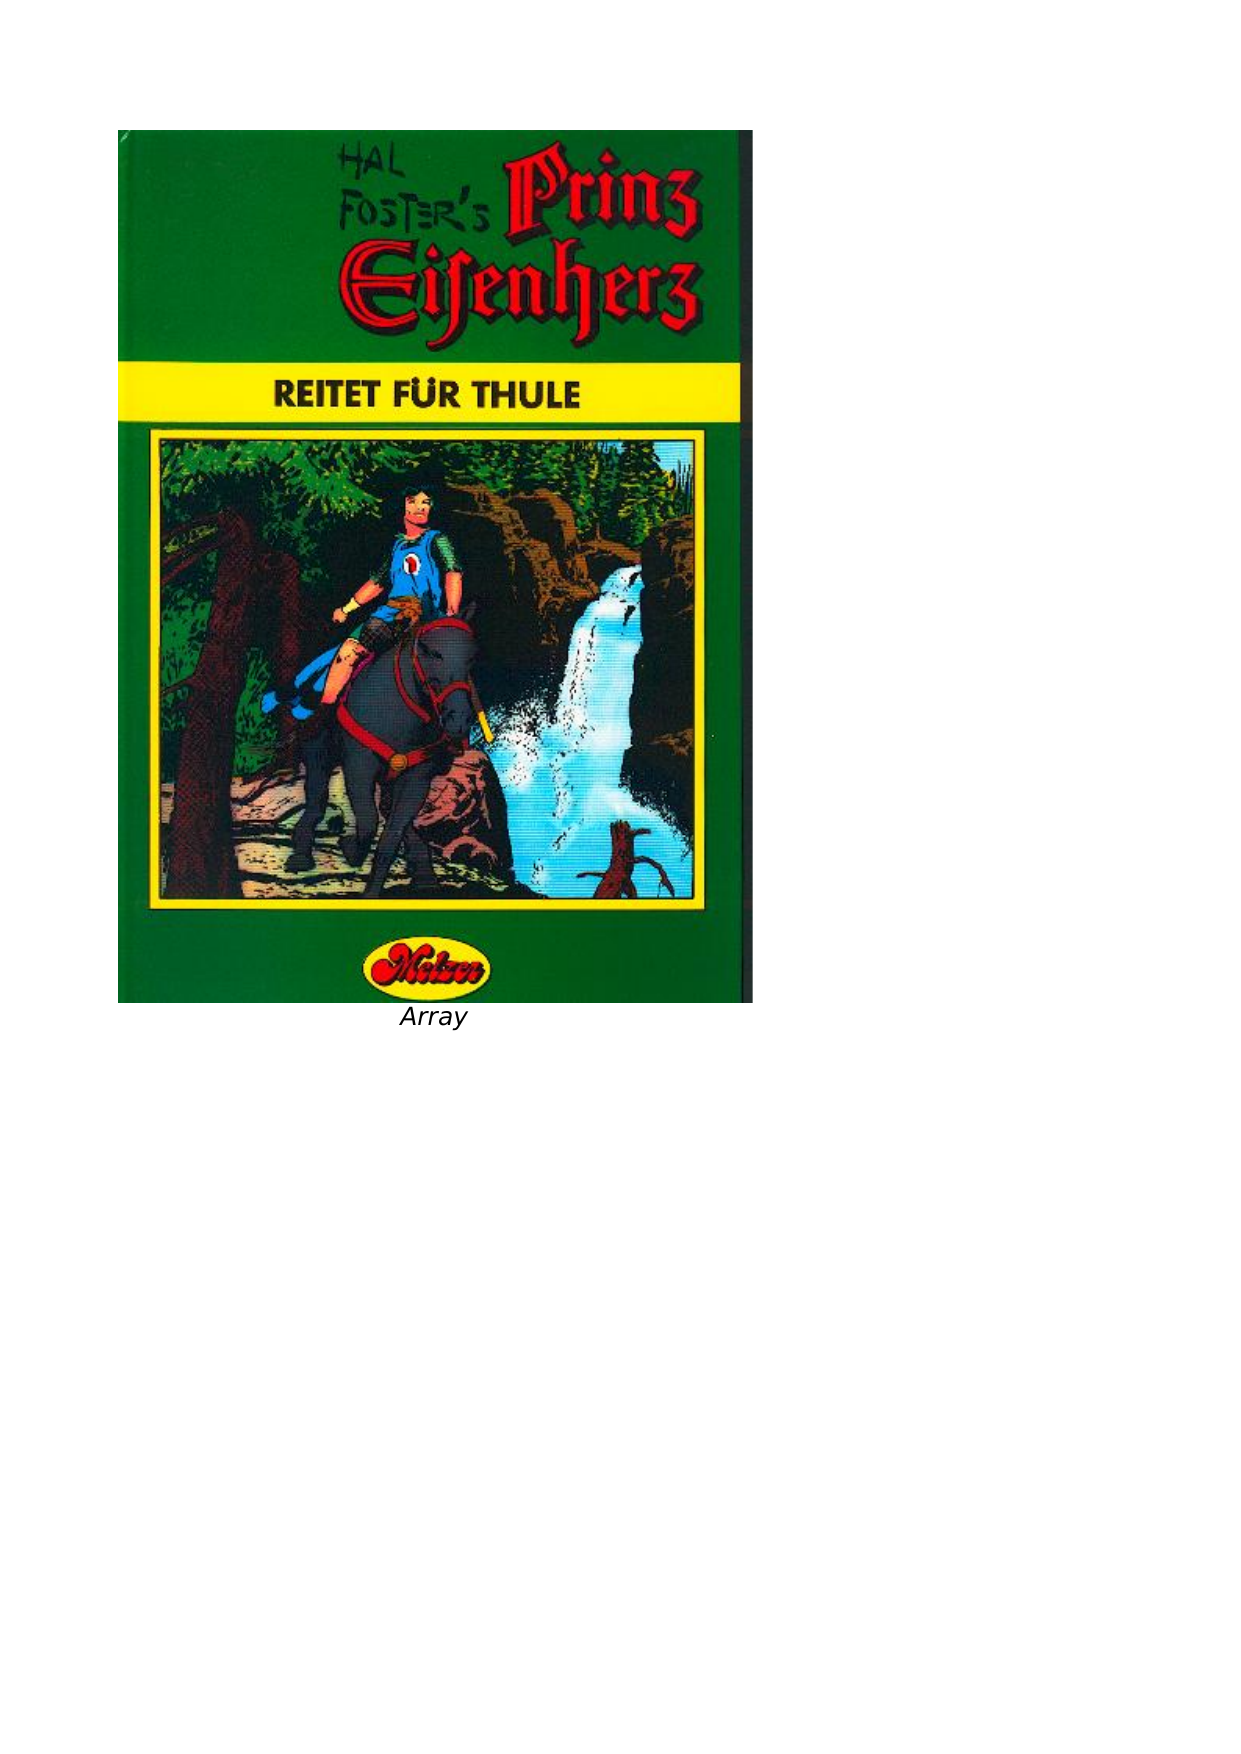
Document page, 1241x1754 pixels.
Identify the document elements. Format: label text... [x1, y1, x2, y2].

picture [118, 130, 753, 1003]
text Array [118, 1003, 752, 1032]
